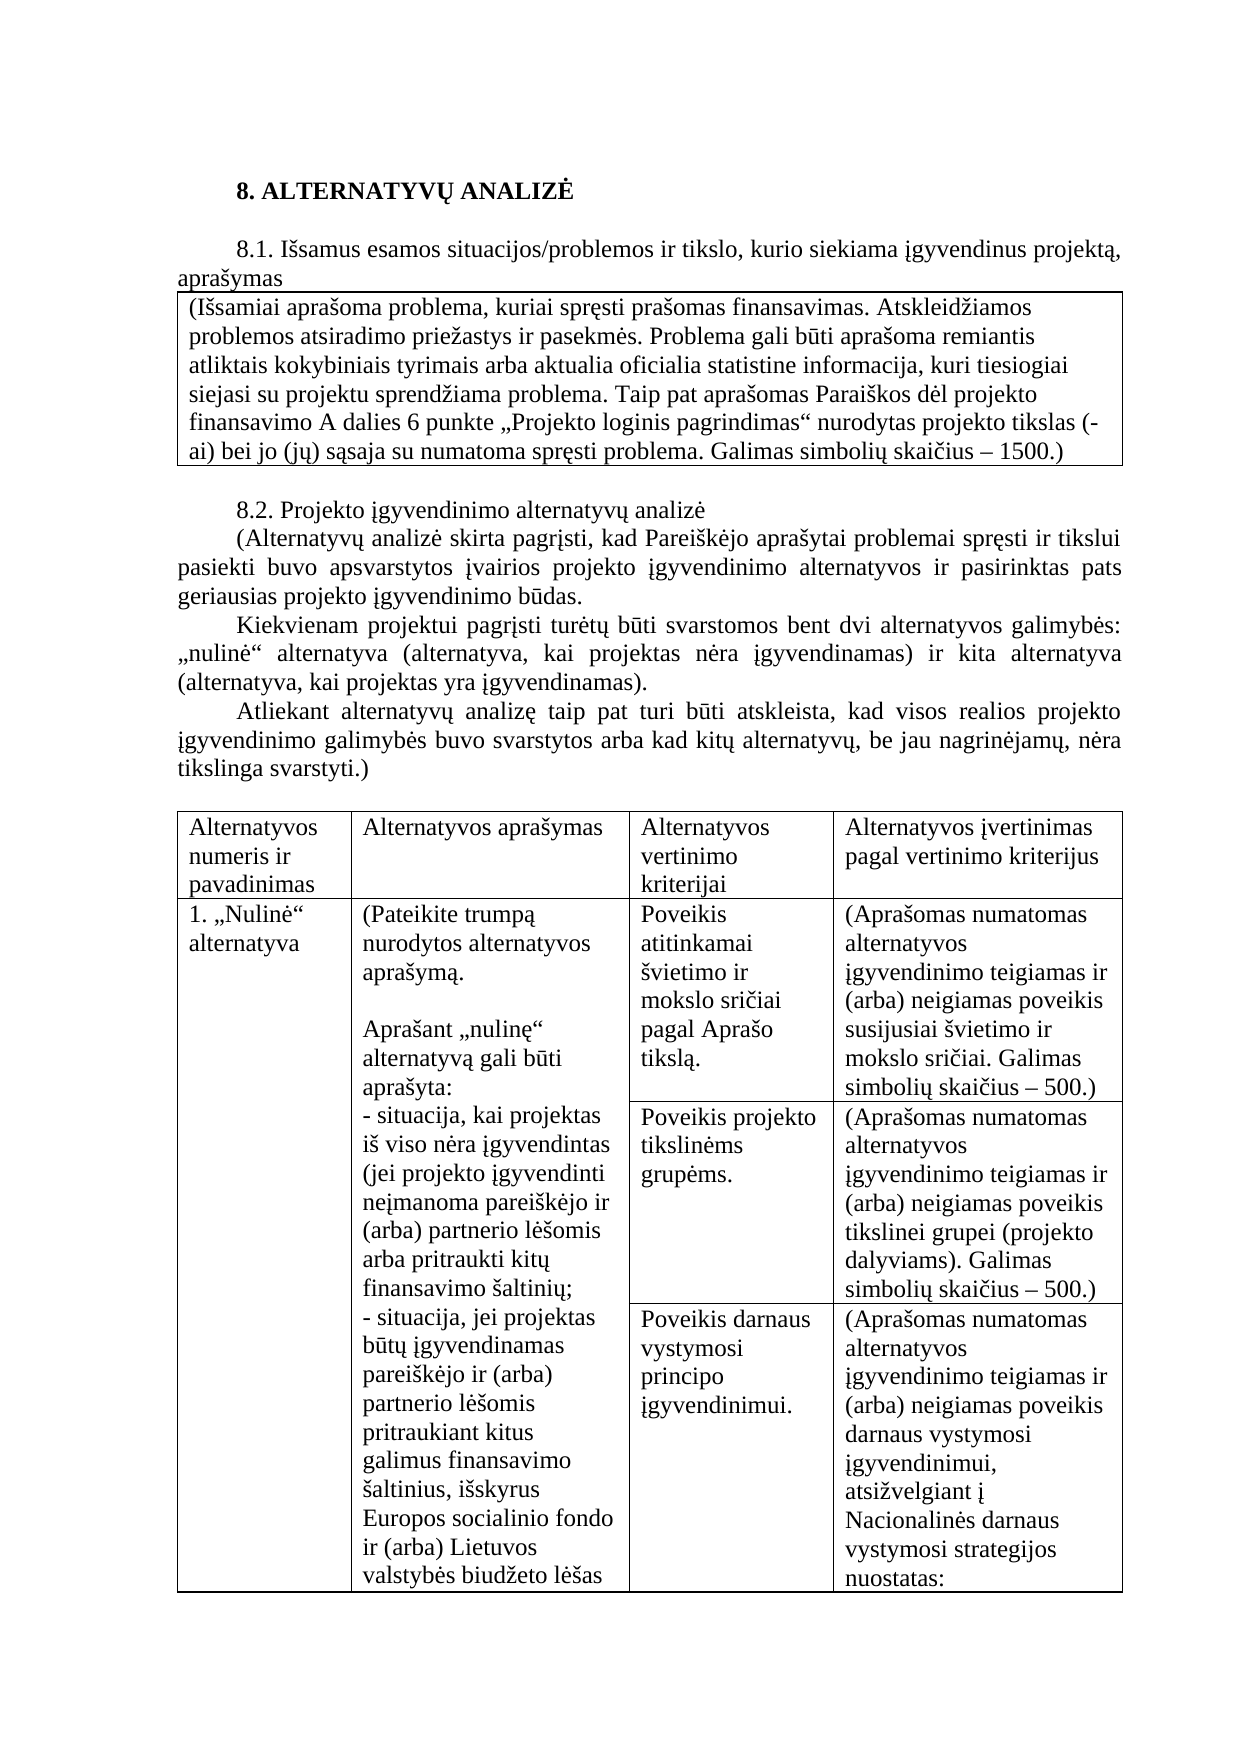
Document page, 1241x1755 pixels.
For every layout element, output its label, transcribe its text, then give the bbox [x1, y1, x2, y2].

table_cell (Pateikite trumpą nurodytos alternatyvos aprašymą. Aprašant „nulinę“ alternatyvą gali būti aprašyta: - situacija, kai projektas iš viso nėra įgyvendintas (jei projekto įgyvendinti neįmanoma pareiškėjo ir (arba) partnerio lėšomis arba pritraukti kitų finansavimo šaltinių; - situacija, jei projektas būtų įgyvendinamas pareiškėjo ir (arba) partnerio lėšomis pritraukiant kitus galimus finansavimo šaltinius, išskyrus Europos socialinio fondo ir (arba) Lietuvos valstybės biudžeto lėšas [352, 899, 629, 1591]
table_cell (Aprašomas numatomas alternatyvos įgyvendinimo teigiamas ir (arba) neigiamas poveikis susijusiai švietimo ir mokslo sričiai. Galimas simbolių skaičius – 500.) [834, 899, 1122, 1101]
table_header Alternatyvos numeris ir pavadinimas [178, 812, 351, 898]
table_cell Poveikis atitinkamai švietimo ir mokslo sričiai pagal Aprašo tikslą. [630, 899, 833, 1101]
table_cell 1. „Nulinė“ alternatyva [178, 899, 351, 1591]
table_cell Poveikis projekto tikslinėms grupėms. [630, 1102, 833, 1303]
table_header Alternatyvos vertinimo kriterijai [630, 812, 833, 898]
text 8. ALTERNATYVŲ ANALIZĖ [177, 176, 1122, 205]
table_header Alternatyvos įvertinimas pagal vertinimo kriterijus [834, 812, 1122, 898]
text Kiekvienam projektui pagrįsti turėtų būti svarstomos bent dvi alternatyvos galimybės: „nulinė“ alternatyva (alternatyva, kai projektas nėra įgyvendinamas) ir kita alternatyva (alternatyva, kai projektas yra įgyvendinamas). [177, 610, 1122, 696]
text 8.2. Projekto įgyvendinimo alternatyvų analizė [177, 495, 1122, 523]
table_header Alternatyvos aprašymas [352, 812, 629, 898]
table_cell (Aprašomas numatomas alternatyvos įgyvendinimo teigiamas ir (arba) neigiamas poveikis tikslinei grupei (projekto dalyviams). Galimas simbolių skaičius – 500.) [834, 1102, 1122, 1303]
table_header (Išsamiai aprašoma problema, kuriai spręsti prašomas finansavimas. Atskleidžiamos problemos atsiradimo priežastys ir pasekmės. Problema gali būti aprašoma remiantis atliktais kokybiniais tyrimais arba aktualia oficialia statistine informacija, kuri tiesiogiai siejasi su projektu sprendžiama problema. Taip pat aprašomas Paraiškos dėl projekto finansavimo A dalies 6 punkte „Projekto loginis pagrindimas“ nurodytas projekto tikslas (-ai) bei jo (jų) sąsaja su numatoma spręsti problema. Galimas simbolių skaičius – 1500.) [178, 293, 1122, 465]
table_cell Poveikis darnaus vystymosi principo įgyvendinimui. [630, 1304, 833, 1591]
text (Alternatyvų analizė skirta pagrįsti, kad Pareiškėjo aprašytai problemai spręsti ir tikslui pasiekti buvo apsvarstytos įvairios projekto įgyvendinimo alternatyvos ir pasirinktas pats geriausias projekto įgyvendinimo būdas. [177, 523, 1122, 610]
text 8.1. Išsamus esamos situacijos/problemos ir tikslo, kurio siekiama įgyvendinus projektą, aprašymas [177, 234, 1122, 291]
table_cell (Aprašomas numatomas alternatyvos įgyvendinimo teigiamas ir (arba) neigiamas poveikis darnaus vystymosi įgyvendinimui, atsižvelgiant į Nacionalinės darnaus vystymosi strategijos nuostatas: [834, 1304, 1122, 1591]
text Atliekant alternatyvų analizę taip pat turi būti atskleista, kad visos realios projekto įgyvendinimo galimybės buvo svarstytos arba kad kitų alternatyvų, be jau nagrinėjamų, nėra tikslinga svarstyti.) [177, 696, 1122, 782]
